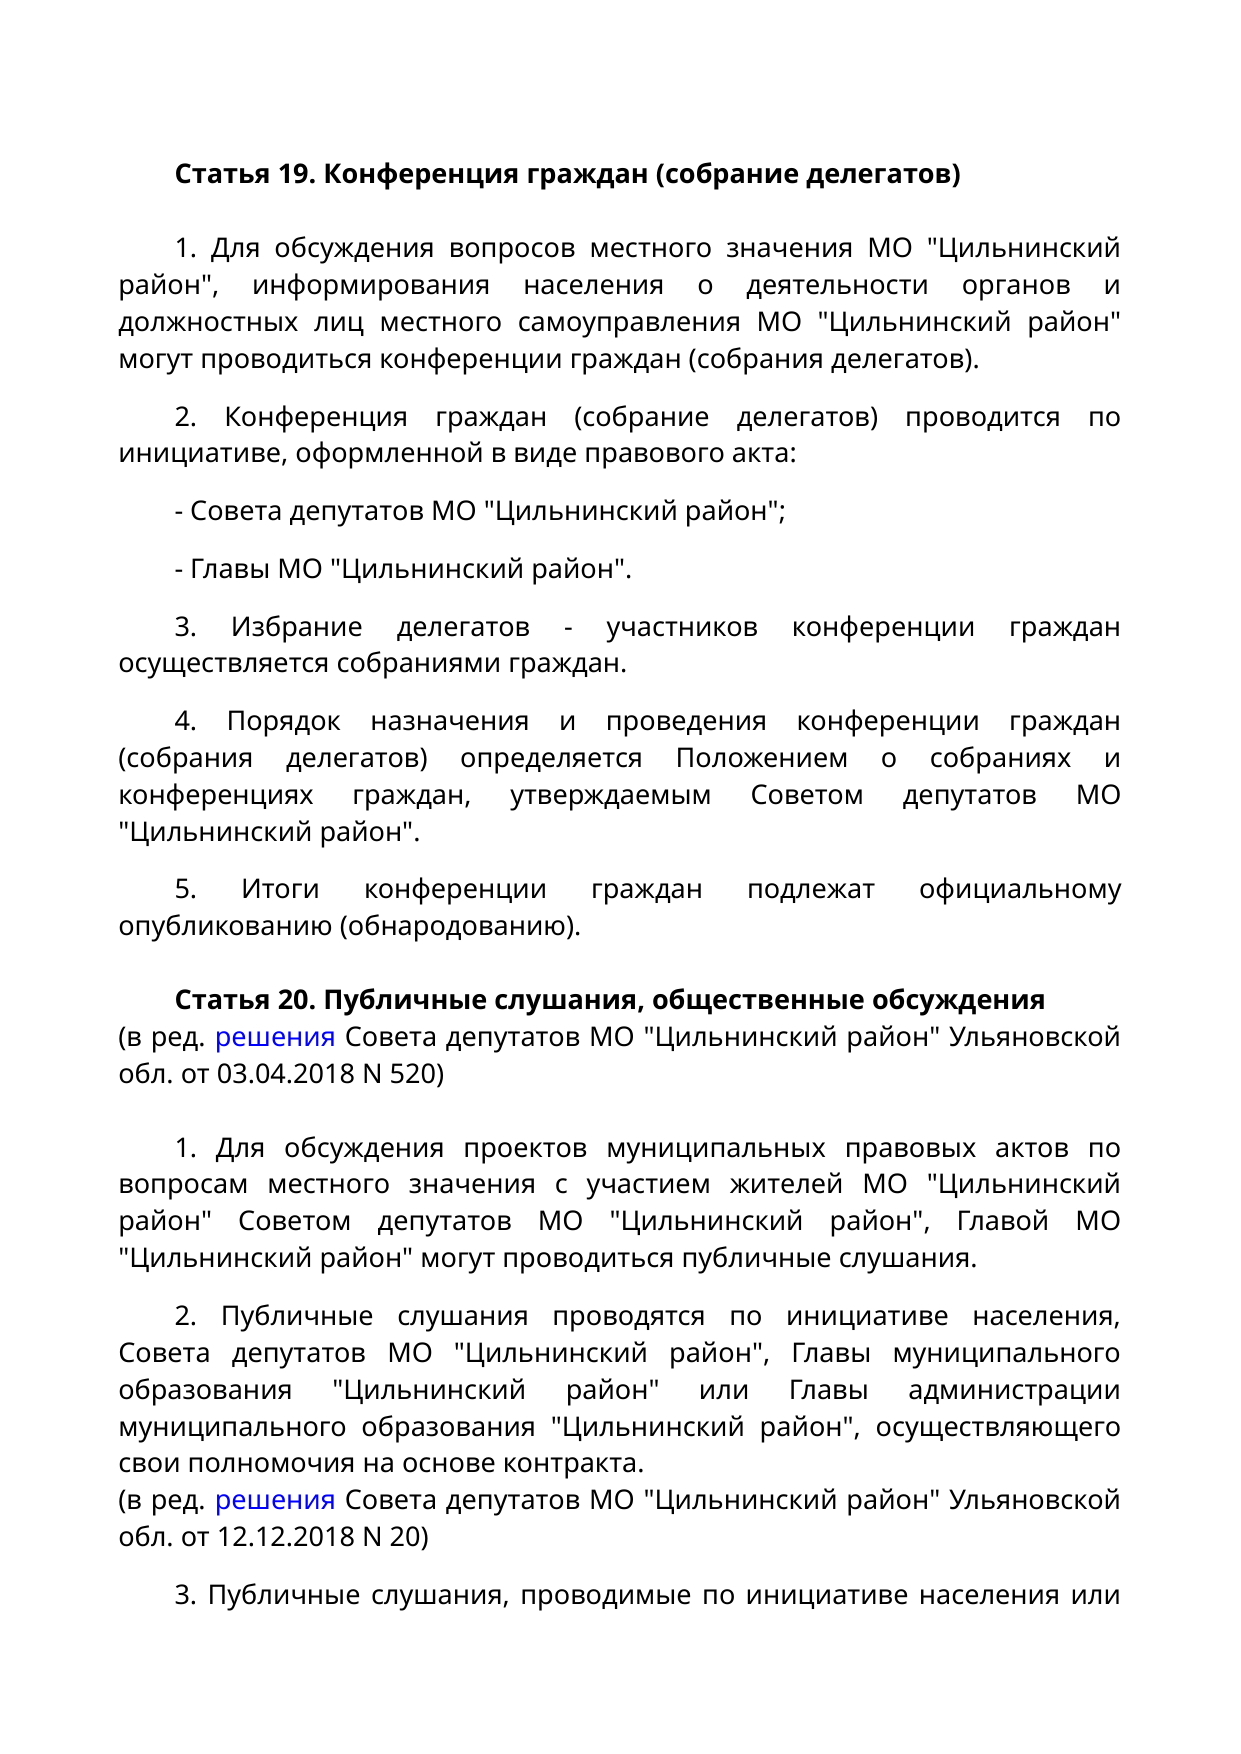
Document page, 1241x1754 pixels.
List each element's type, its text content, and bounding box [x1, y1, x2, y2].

text 3. Публичные слушания, проводимые по инициативе населения или [118, 1575, 1122, 1612]
text 2. Конференция граждан (собрание делегатов) проводится по инициативе, оформленной в виде правового акта: [118, 397, 1122, 471]
text - Главы МО "Цильнинский район". [118, 549, 1122, 586]
text Статья 20. Публичные слушания, общественные обсуждения [118, 981, 1122, 1017]
text - Совета депутатов МО "Цильнинский район"; [118, 492, 1122, 528]
text 3. Избрание делегатов - участников конференции граждан осуществляется собраниями граждан. [118, 607, 1122, 681]
text (в ред. решения Совета депутатов МО "Цильнинский район" Ульяновской обл. от 12.12.2018 N 20) [118, 1481, 1122, 1554]
text 4. Порядок назначения и проведения конференции граждан (собрания делегатов) определяется Положением о собраниях и конференциях граждан, утверждаемым Советом депутатов МО "Цильнинский район". [118, 702, 1122, 849]
text 5. Итоги конференции граждан подлежат официальному опубликованию (обнародованию). [118, 870, 1122, 944]
text 2. Публичные слушания проводятся по инициативе населения, Совета депутатов МО "Цильнинский район", Главы муниципального образования "Цильнинский район" или Главы администрации муниципального образования "Цильнинский район", осуществляющего свои полномочия на основе контракта. [118, 1296, 1122, 1481]
text (в ред. решения Совета депутатов МО "Цильнинский район" Ульяновской обл. от 03.04.2018 N 520) [118, 1017, 1122, 1091]
text 1. Для обсуждения проектов муниципальных правовых актов по вопросам местного значения с участием жителей МО "Цильнинский район" Советом депутатов МО "Цильнинский район", Главой МО "Цильнинский район" могут проводиться публичные слушания. [118, 1128, 1122, 1276]
text 1. Для обсуждения вопросов местного значения МО "Цильнинский район", информирования населения о деятельности органов и должностных лиц местного самоуправления МО "Цильнинский район" могут проводиться конференции граждан (собрания делегатов). [118, 229, 1122, 376]
text Статья 19. Конференция граждан (собрание делегатов) [118, 155, 1122, 192]
